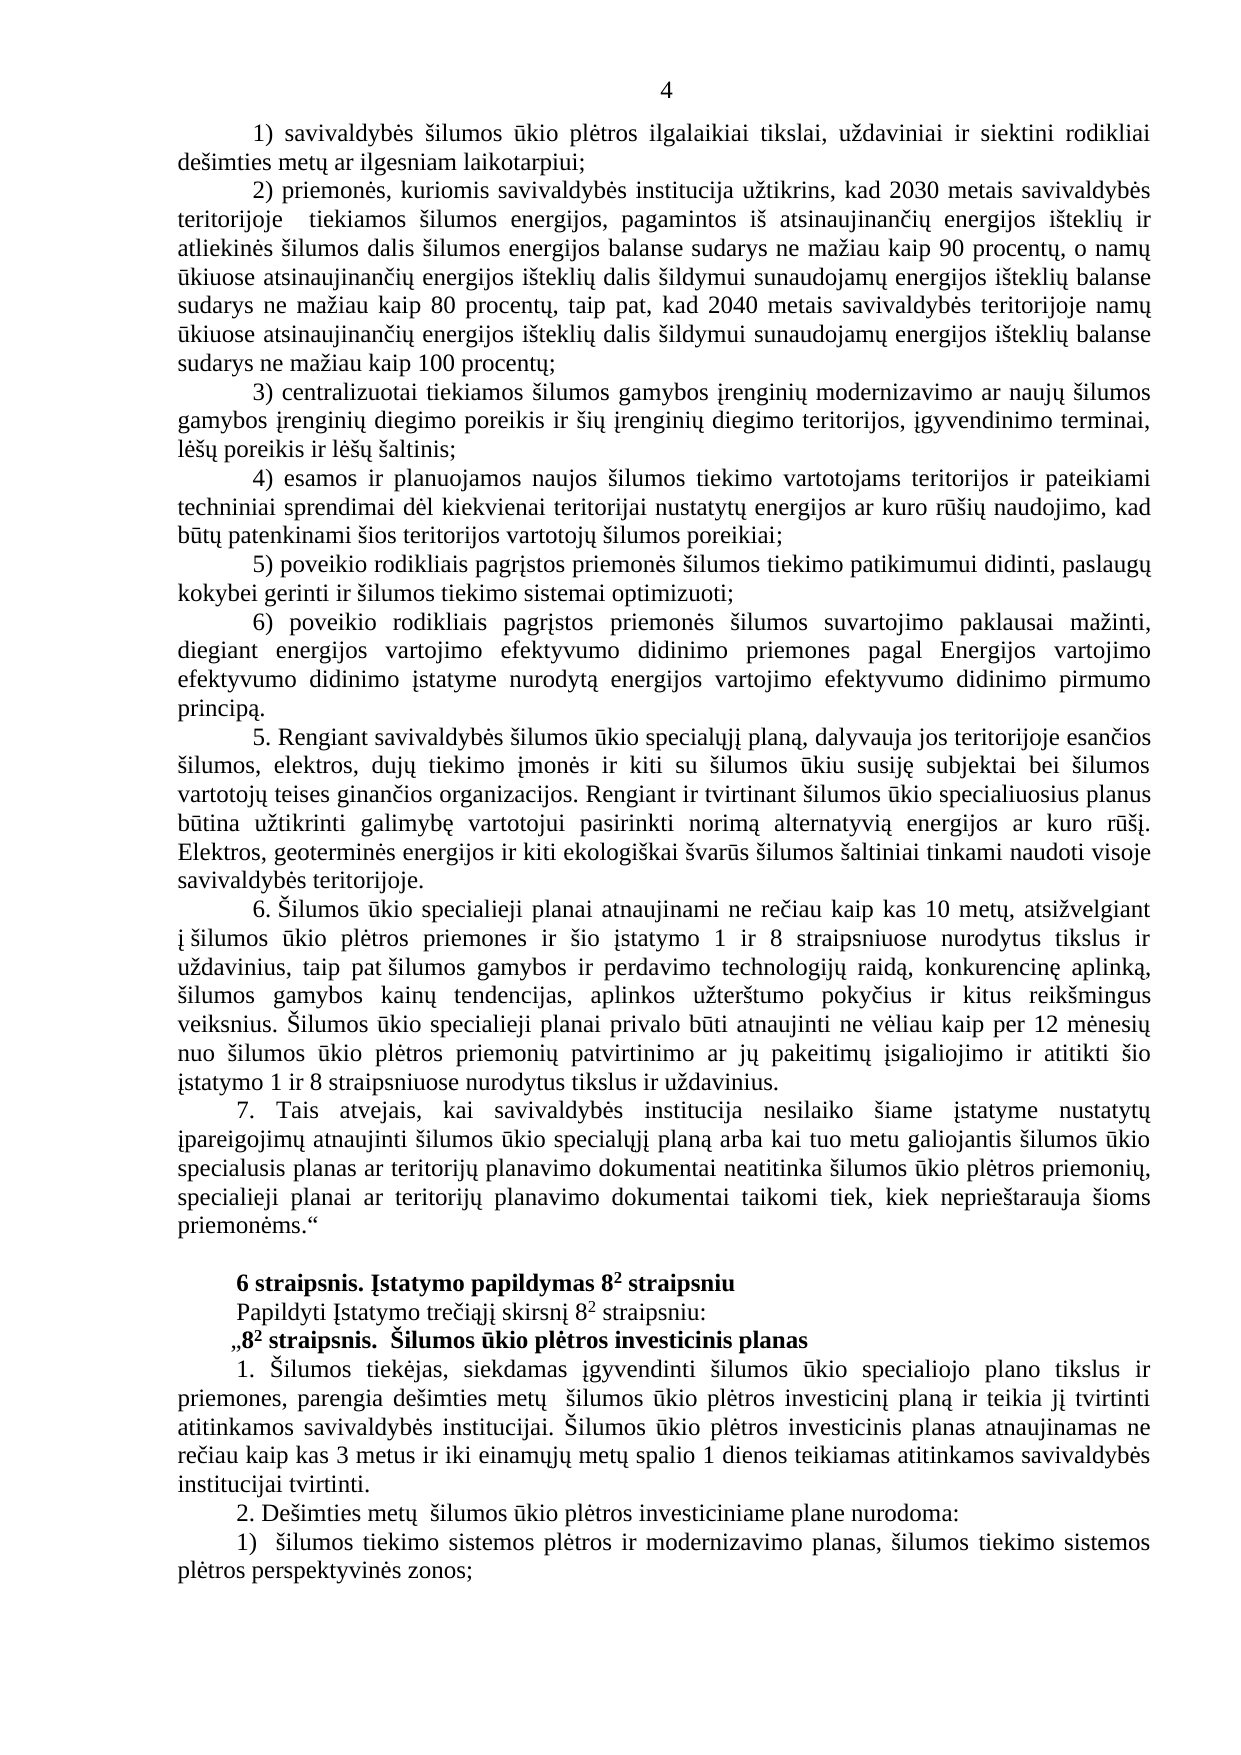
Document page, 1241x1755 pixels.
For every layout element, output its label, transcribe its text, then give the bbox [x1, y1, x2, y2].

text 4) esamos ir planuojamos naujos šilumos tiekimo vartotojams teritorijos ir pateikiami techniniai sprendimai dėl kiekvienai teritorijai nustatytų energijos ar kuro rūšių naudojimo, kad būtų patenkinami šios teritorijos vartotojų šilumos poreikiai; [177, 463, 1152, 549]
text 2. Dešimties metų šilumos ūkio plėtros investiciniame plane nurodoma: [177, 1498, 1152, 1527]
text 1) šilumos tiekimo sistemos plėtros ir modernizavimo planas, šilumos tiekimo sistemos plėtros perspektyvinės zonos; [177, 1527, 1152, 1584]
text 7. Tais atvejais, kai savivaldybės institucija nesilaiko šiame įstatyme nustatytų įpareigojimų atnaujinti šilumos ūkio specialųjį planą arba kai tuo metu galiojantis šilumos ūkio specialusis planas ar teritorijų planavimo dokumentai neatitinka šilumos ūkio plėtros priemonių, specialieji planai ar teritorijų planavimo dokumentai taikomi tiek, kiek neprieštarauja šioms priemonėms.“ [177, 1096, 1152, 1239]
text 3) centralizuotai tiekiamos šilumos gamybos įrenginių modernizavimo ar naujų šilumos gamybos įrenginių diegimo poreikis ir šių įrenginių diegimo teritorijos, įgyvendinimo terminai, lėšų poreikis ir lėšų šaltinis; [177, 377, 1152, 463]
text 6 straipsnis. Įstatymo papildymas 82 straipsniu [177, 1268, 1152, 1297]
text 1) savivaldybės šilumos ūkio plėtros ilgalaikiai tikslai, uždaviniai ir siektini rodikliai dešimties metų ar ilgesniam laikotarpiui; [177, 118, 1152, 176]
text 2) priemonės, kuriomis savivaldybės institucija užtikrins, kad 2030 metais savivaldybės teritorijoje tiekiamos šilumos energijos, pagamintos iš atsinaujinančių energijos išteklių ir atliekinės šilumos dalis šilumos energijos balanse sudarys ne mažiau kaip 90 procentų, o namų ūkiuose atsinaujinančių energijos išteklių dalis šildymui sunaudojamų energijos išteklių balanse sudarys ne mažiau kaip 80 procentų, taip pat, kad 2040 metais savivaldybės teritorijoje namų ūkiuose atsinaujinančių energijos išteklių dalis šildymui sunaudojamų energijos išteklių balanse sudarys ne mažiau kaip 100 procentų; [177, 176, 1152, 377]
text 5. Rengiant savivaldybės šilumos ūkio specialųjį planą, dalyvauja jos teritorijoje esančios šilumos, elektros, dujų tiekimo įmonės ir kiti su šilumos ūkiu susiję subjektai bei šilumos vartotojų teises ginančios organizacijos. Rengiant ir tvirtinant šilumos ūkio specialiuosius planus būtina užtikrinti galimybę vartotojui pasirinkti norimą alternatyvią energijos ar kuro rūšį. Elektros, geoterminės energijos ir kiti ekologiškai švarūs šilumos šaltiniai tinkami naudoti visoje savivaldybės teritorijoje. [177, 722, 1152, 894]
text 6) poveikio rodikliais pagrįstos priemonės šilumos suvartojimo paklausai mažinti, diegiant energijos vartojimo efektyvumo didinimo priemones pagal Energijos vartojimo efektyvumo didinimo įstatyme nurodytą energijos vartojimo efektyvumo didinimo pirmumo principą. [177, 607, 1152, 722]
text Papildyti Įstatymo trečiąjį skirsnį 82 straipsniu: [177, 1297, 1152, 1326]
text 1. Šilumos tiekėjas, siekdamas įgyvendinti šilumos ūkio specialiojo plano tikslus ir priemones, parengia dešimties metų šilumos ūkio plėtros investicinį planą ir teikia jį tvirtinti atitinkamos savivaldybės institucijai. Šilumos ūkio plėtros investicinis planas atnaujinamas ne rečiau kaip kas 3 metus ir iki einamųjų metų spalio 1 dienos teikiamas atitinkamos savivaldybės institucijai tvirtinti. [177, 1354, 1152, 1498]
text „82 straipsnis. Šilumos ūkio plėtros investicinis planas [230, 1326, 1158, 1354]
text 6. Šilumos ūkio specialieji planai atnaujinami ne rečiau kaip kas 10 metų, atsižvelgiant į šilumos ūkio plėtros priemones ir šio įstatymo 1 ir 8 straipsniuose nurodytus tikslus ir uždavinius, taip pat šilumos gamybos ir perdavimo technologijų raidą, konkurencinę aplinką, šilumos gamybos kainų tendencijas, aplinkos užterštumo pokyčius ir kitus reikšmingus veiksnius. Šilumos ūkio specialieji planai privalo būti atnaujinti ne vėliau kaip per 12 mėnesių nuo šilumos ūkio plėtros priemonių patvirtinimo ar jų pakeitimų įsigaliojimo ir atitikti šio įstatymo 1 ir 8 straipsniuose nurodytus tikslus ir uždavinius. [177, 894, 1152, 1096]
text 5) poveikio rodikliais pagrįstos priemonės šilumos tiekimo patikimumui didinti, paslaugų kokybei gerinti ir šilumos tiekimo sistemai optimizuoti; [177, 549, 1152, 607]
